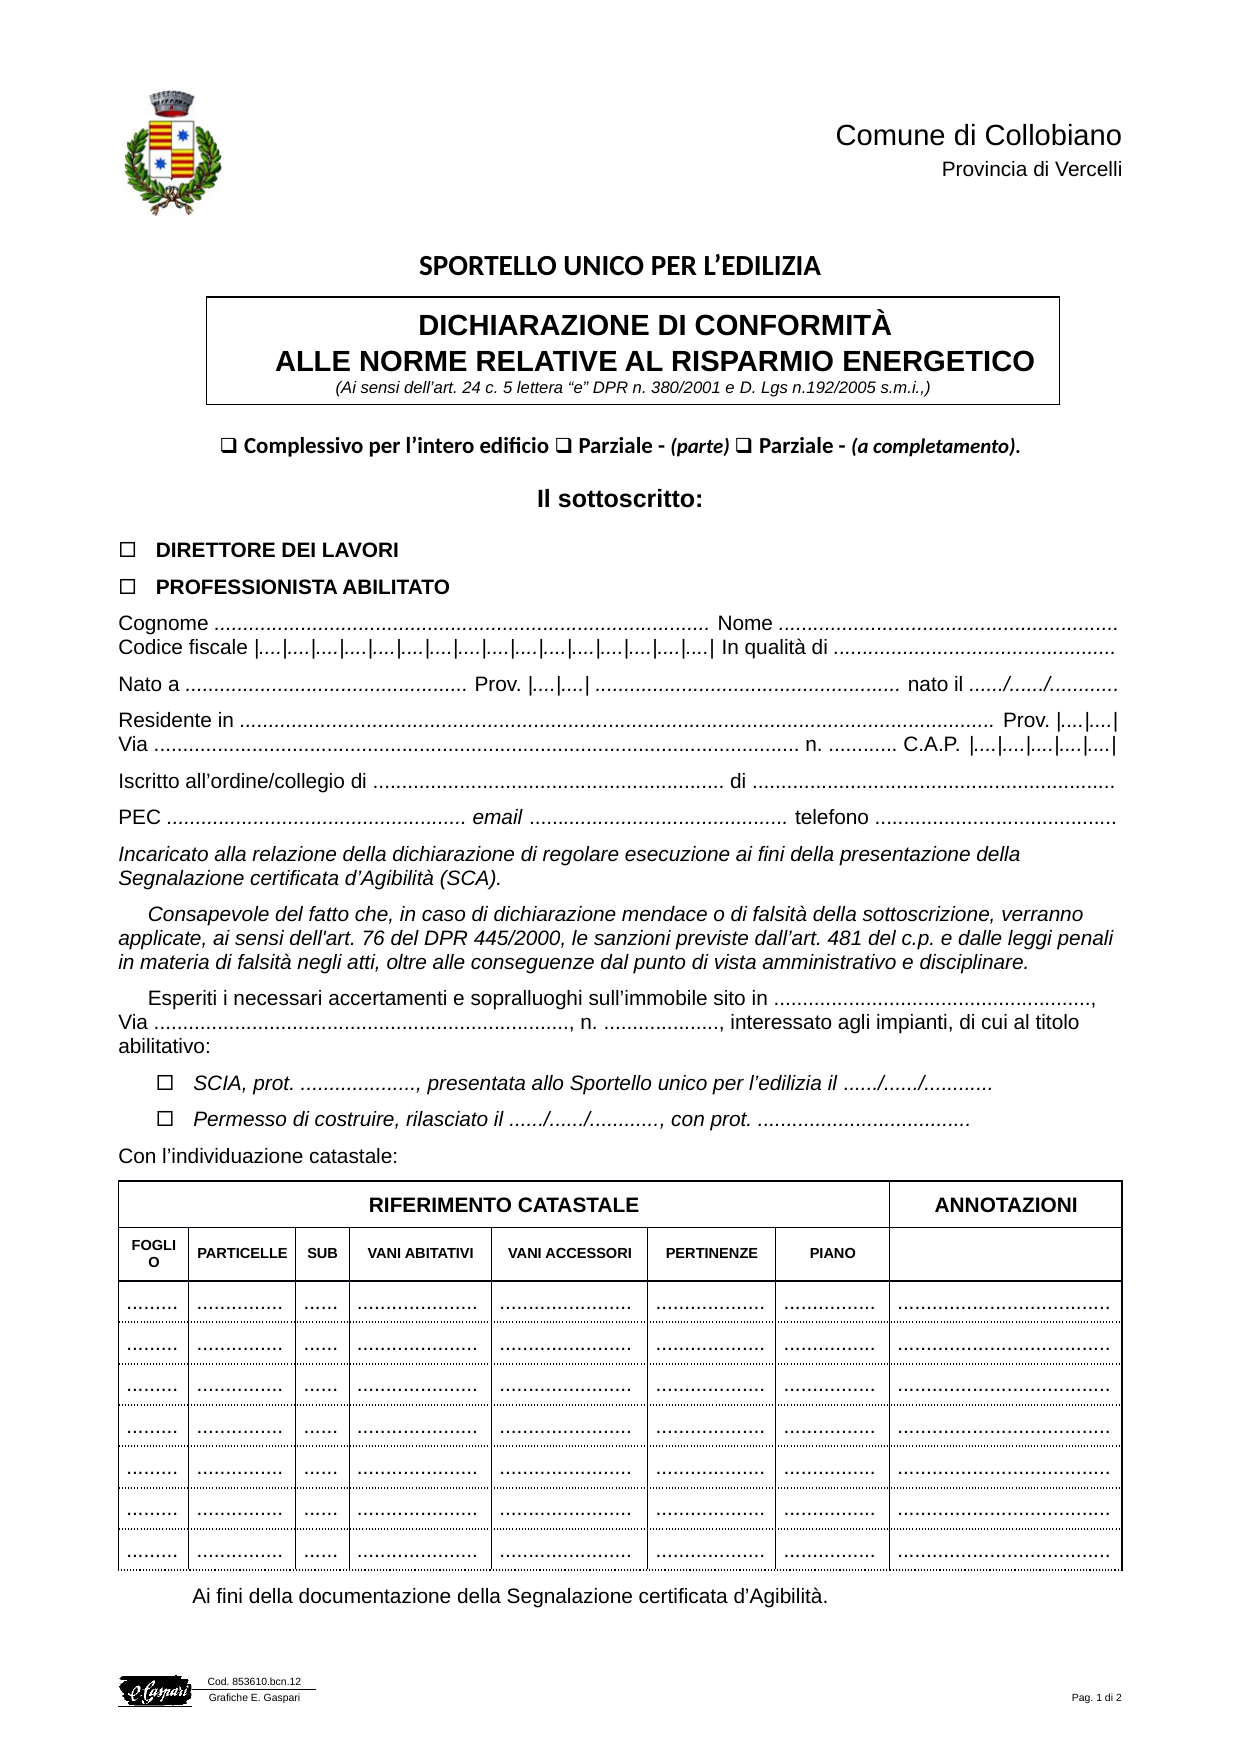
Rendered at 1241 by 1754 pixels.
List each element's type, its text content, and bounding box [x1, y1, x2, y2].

table_cell ............... [189, 1404, 295, 1445]
table_cell ................ [776, 1404, 889, 1445]
text Iscritto all’ordine/collegio di ............................................................. di ............................................................... [118, 768, 1122, 792]
text Provincia di Vercelli [224, 157, 1122, 181]
table_cell ..................................... [890, 1363, 1121, 1404]
subtitle SPORTELLO UNICO PER L’EDILIZIA [118, 247, 1122, 282]
table_cell PERTINENZE [648, 1228, 775, 1280]
table_cell ......... [119, 1404, 188, 1445]
table_cell ....................... [492, 1282, 647, 1321]
table_header ANNOTAZIONI [890, 1182, 1121, 1227]
table_cell ..................................... [890, 1445, 1121, 1487]
text Il sottoscritto: [118, 484, 1122, 513]
table_header RIFERIMENTO CATASTALE [119, 1182, 889, 1227]
table_cell ....................... [492, 1363, 647, 1404]
table_cell VANI ACCESSORI [492, 1228, 647, 1280]
table_cell VANI ABITATIVI [350, 1228, 491, 1280]
list PROFESSIONISTA ABILITATO [118, 574, 1122, 599]
table_cell ......... [119, 1282, 188, 1321]
table_cell ............... [189, 1363, 295, 1404]
list DIRETTORE DEI LAVORI [118, 538, 1122, 562]
text Nato a ................................................. Prov. |....|....| ..................................................... nato il ....../....../............ [118, 672, 1122, 696]
table_cell ....................... [492, 1445, 647, 1487]
table_cell [890, 1228, 1121, 1280]
table_cell ....................... [492, 1321, 647, 1362]
table_cell ..................................... [890, 1404, 1121, 1445]
table_cell ..................................... [890, 1487, 1121, 1528]
text Comune di Collobiano [224, 118, 1122, 152]
table_cell ............... [189, 1528, 295, 1569]
list Permesso di costruire, rilasciato il ....../....../............, con prot. ..................................... [156, 1107, 1122, 1131]
table_cell ............... [189, 1487, 295, 1528]
table_cell ...... [296, 1404, 349, 1445]
table_cell ..................... [350, 1445, 491, 1487]
table_cell ......... [119, 1487, 188, 1528]
table_cell ....................... [492, 1487, 647, 1528]
table_cell ...... [296, 1445, 349, 1487]
text  Complessivo per l’intero edificio  Parziale - (parte)  Parziale - (a completamento). [118, 431, 1122, 459]
picture [118, 1674, 192, 1706]
table_cell ..................................... [890, 1282, 1121, 1321]
table_cell ..................... [350, 1282, 491, 1321]
table_cell ..................................... [890, 1321, 1121, 1362]
table_cell FOGLIO [119, 1228, 188, 1280]
table_cell ................... [648, 1445, 775, 1487]
table_cell ......... [119, 1321, 188, 1362]
table_cell ..................... [350, 1321, 491, 1362]
text Ai fini della documentazione della Segnalazione certificata d’Agibilità. [118, 1584, 1122, 1608]
text Con l’individuazione catastale: [118, 1144, 1122, 1168]
table_cell ..................... [350, 1487, 491, 1528]
table_cell ............... [189, 1321, 295, 1362]
table_cell ................... [648, 1487, 775, 1528]
table_cell ............... [189, 1445, 295, 1487]
list SCIA, prot. ...................., presentata allo Sportello unico per l’edilizia il ....../....../............ [156, 1071, 1122, 1094]
table_cell ...... [296, 1321, 349, 1362]
table_cell ................ [776, 1282, 889, 1321]
table_cell ................... [648, 1404, 775, 1445]
table_cell ..................... [350, 1528, 491, 1569]
table_cell ....................... [492, 1404, 647, 1445]
table_cell ...... [296, 1363, 349, 1404]
table_cell ............... [189, 1282, 295, 1321]
text Esperiti i necessari accertamenti e sopralluoghi sull’immobile sito in ......................................................., Via ........................................................................, n. ...................., interessato agli impianti, di cui al titolo abilitativo: [118, 986, 1122, 1058]
text Consapevole del fatto che, in caso di dichiarazione mendace o di falsità della sottoscrizione, verranno applicate, ai sensi dell'art. 76 del DPR 445/2000, le sanzioni previste dall’art. 481 del c.p. e dalle leggi penali in materia di falsità negli atti, oltre alle conseguenze dal punto di vista amministrativo e disciplinare. [118, 902, 1122, 974]
table_cell SUB [296, 1228, 349, 1280]
table_cell ...... [296, 1282, 349, 1321]
table_cell ......... [119, 1528, 188, 1569]
table_cell ................... [648, 1321, 775, 1362]
table_cell ................ [776, 1487, 889, 1528]
table_cell PARTICELLE [189, 1228, 295, 1280]
table_cell ................ [776, 1321, 889, 1362]
table_cell ...... [296, 1487, 349, 1528]
table_cell ..................... [350, 1363, 491, 1404]
table_cell ................ [776, 1363, 889, 1404]
table_cell ................ [776, 1445, 889, 1487]
table_cell ....................... [492, 1528, 647, 1569]
text Residente in ................................................................................................................................... Prov. |....|....| Via ................................................................................................................ n. ............ C.A.P. |....|....|....|....|....| [118, 708, 1122, 756]
table_cell ................... [648, 1282, 775, 1321]
table_cell ................ [776, 1528, 889, 1569]
table_cell ......... [119, 1363, 188, 1404]
table_cell ................... [648, 1528, 775, 1569]
text Incaricato alla relazione della dichiarazione di regolare esecuzione ai fini della presentazione della Segnalazione certificata d’Agibilità (SCA). [118, 841, 1122, 889]
picture [122, 87, 224, 219]
text PEC .................................................... email ............................................. telefono .......................................... [118, 805, 1122, 829]
table_cell ..................... [350, 1404, 491, 1445]
table_cell ...... [296, 1528, 349, 1569]
table_cell ..................................... [890, 1528, 1121, 1569]
table_cell ................... [648, 1363, 775, 1404]
table_cell PIANO [776, 1228, 889, 1280]
table_cell ......... [119, 1445, 188, 1487]
text Cognome ...................................................................................... Nome ........................................................... Codice fiscale |....|....|....|....|....|....|....|....|....|....|....|....|....|....|....|....| In qualità di ................................................. [118, 611, 1122, 659]
